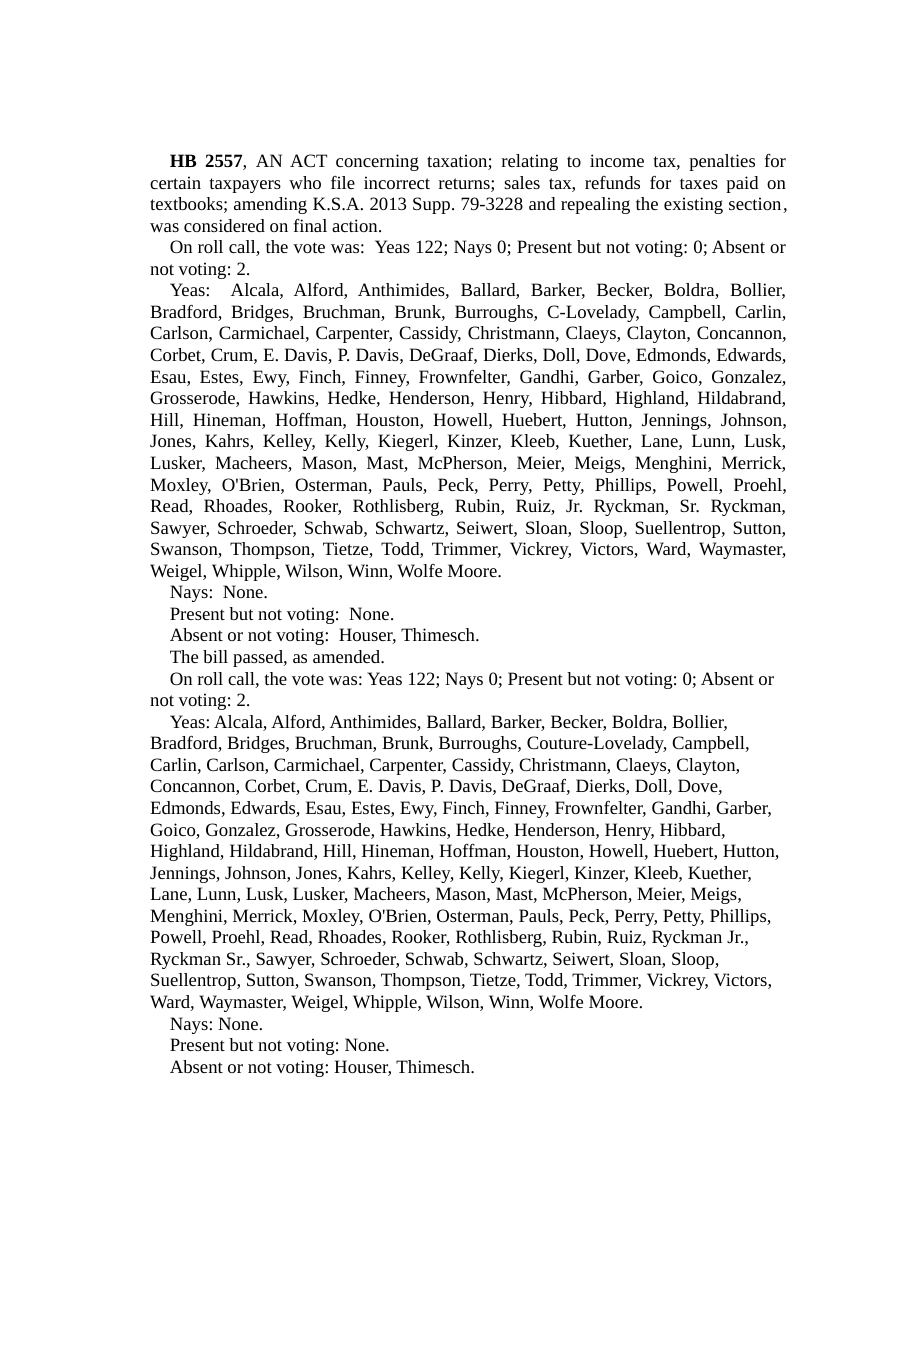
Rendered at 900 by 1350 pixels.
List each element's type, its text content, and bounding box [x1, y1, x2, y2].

text HB 2557, AN ACT concerning taxation; relating to income tax, penalties for certain taxpayers who file incorrect returns; sales tax, refunds for taxes paid on textbooks; amending K.S.A. 2013 Supp. 79-3228 and repealing the existing section, was considered on final action. [150, 150, 787, 236]
text The bill passed, as amended. [150, 646, 787, 667]
text On roll call, the vote was: Yeas 122; Nays 0; Present but not voting: 0; Absent or not voting: 2. [150, 667, 787, 711]
text On roll call, the vote was: Yeas 122; Nays 0; Present but not voting: 0; Absent or not voting: 2. [150, 236, 787, 279]
text Nays: None. [150, 581, 787, 603]
text Present but not voting: None. [150, 1034, 787, 1056]
text Absent or not voting: Houser, Thimesch. [150, 624, 787, 646]
text Nays: None. [150, 1012, 787, 1034]
text Yeas: Alcala, Alford, Anthimides, Ballard, Barker, Becker, Boldra, Bollier, Bradford, Bridges, Bruchman, Brunk, Burroughs, Couture-Lovelady, Campbell, Carlin, Carlson, Carmichael, Carpenter, Cassidy, Christmann, Claeys, Clayton, Concannon, Corbet, Crum, E. Davis, P. Davis, DeGraaf, Dierks, Doll, Dove, Edmonds, Edwards, Esau, Estes, Ewy, Finch, Finney, Frownfelter, Gandhi, Garber, Goico, Gonzalez, Grosserode, Hawkins, Hedke, Henderson, Henry, Hibbard, Highland, Hildabrand, Hill, Hineman, Hoffman, Houston, Howell, Huebert, Hutton, Jennings, Johnson, Jones, Kahrs, Kelley, Kelly, Kiegerl, Kinzer, Kleeb, Kuether, Lane, Lunn, Lusk, Lusker, Macheers, Mason, Mast, McPherson, Meier, Meigs, Menghini, Merrick, Moxley, O'Brien, Osterman, Pauls, Peck, Perry, Petty, Phillips, Powell, Proehl, Read, Rhoades, Rooker, Rothlisberg, Rubin, Ruiz, Ryckman Jr., Ryckman Sr., Sawyer, Schroeder, Schwab, Schwartz, Seiwert, Sloan, Sloop, Suellentrop, Sutton, Swanson, Thompson, Tietze, Todd, Trimmer, Vickrey, Victors, Ward, Waymaster, Weigel, Whipple, Wilson, Winn, Wolfe Moore. [150, 711, 787, 1012]
text Present but not voting: None. [150, 603, 787, 624]
text Absent or not voting: Houser, Thimesch. [150, 1056, 787, 1077]
text Yeas: Alcala, Alford, Anthimides, Ballard, Barker, Becker, Boldra, Bollier, Bradford, Bridges, Bruchman, Brunk, Burroughs, C-Lovelady, Campbell, Carlin, Carlson, Carmichael, Carpenter, Cassidy, Christmann, Claeys, Clayton, Concannon, Corbet, Crum, E. Davis, P. Davis, DeGraaf, Dierks, Doll, Dove, Edmonds, Edwards, Esau, Estes, Ewy, Finch, Finney, Frownfelter, Gandhi, Garber, Goico, Gonzalez, Grosserode, Hawkins, Hedke, Henderson, Henry, Hibbard, Highland, Hildabrand, Hill, Hineman, Hoffman, Houston, Howell, Huebert, Hutton, Jennings, Johnson, Jones, Kahrs, Kelley, Kelly, Kiegerl, Kinzer, Kleeb, Kuether, Lane, Lunn, Lusk, Lusker, Macheers, Mason, Mast, McPherson, Meier, Meigs, Menghini, Merrick, Moxley, O'Brien, Osterman, Pauls, Peck, Perry, Petty, Phillips, Powell, Proehl, Read, Rhoades, Rooker, Rothlisberg, Rubin, Ruiz, Jr. Ryckman, Sr. Ryckman, Sawyer, Schroeder, Schwab, Schwartz, Seiwert, Sloan, Sloop, Suellentrop, Sutton, Swanson, Thompson, Tietze, Todd, Trimmer, Vickrey, Victors, Ward, Waymaster, Weigel, Whipple, Wilson, Winn, Wolfe Moore. [150, 279, 787, 581]
